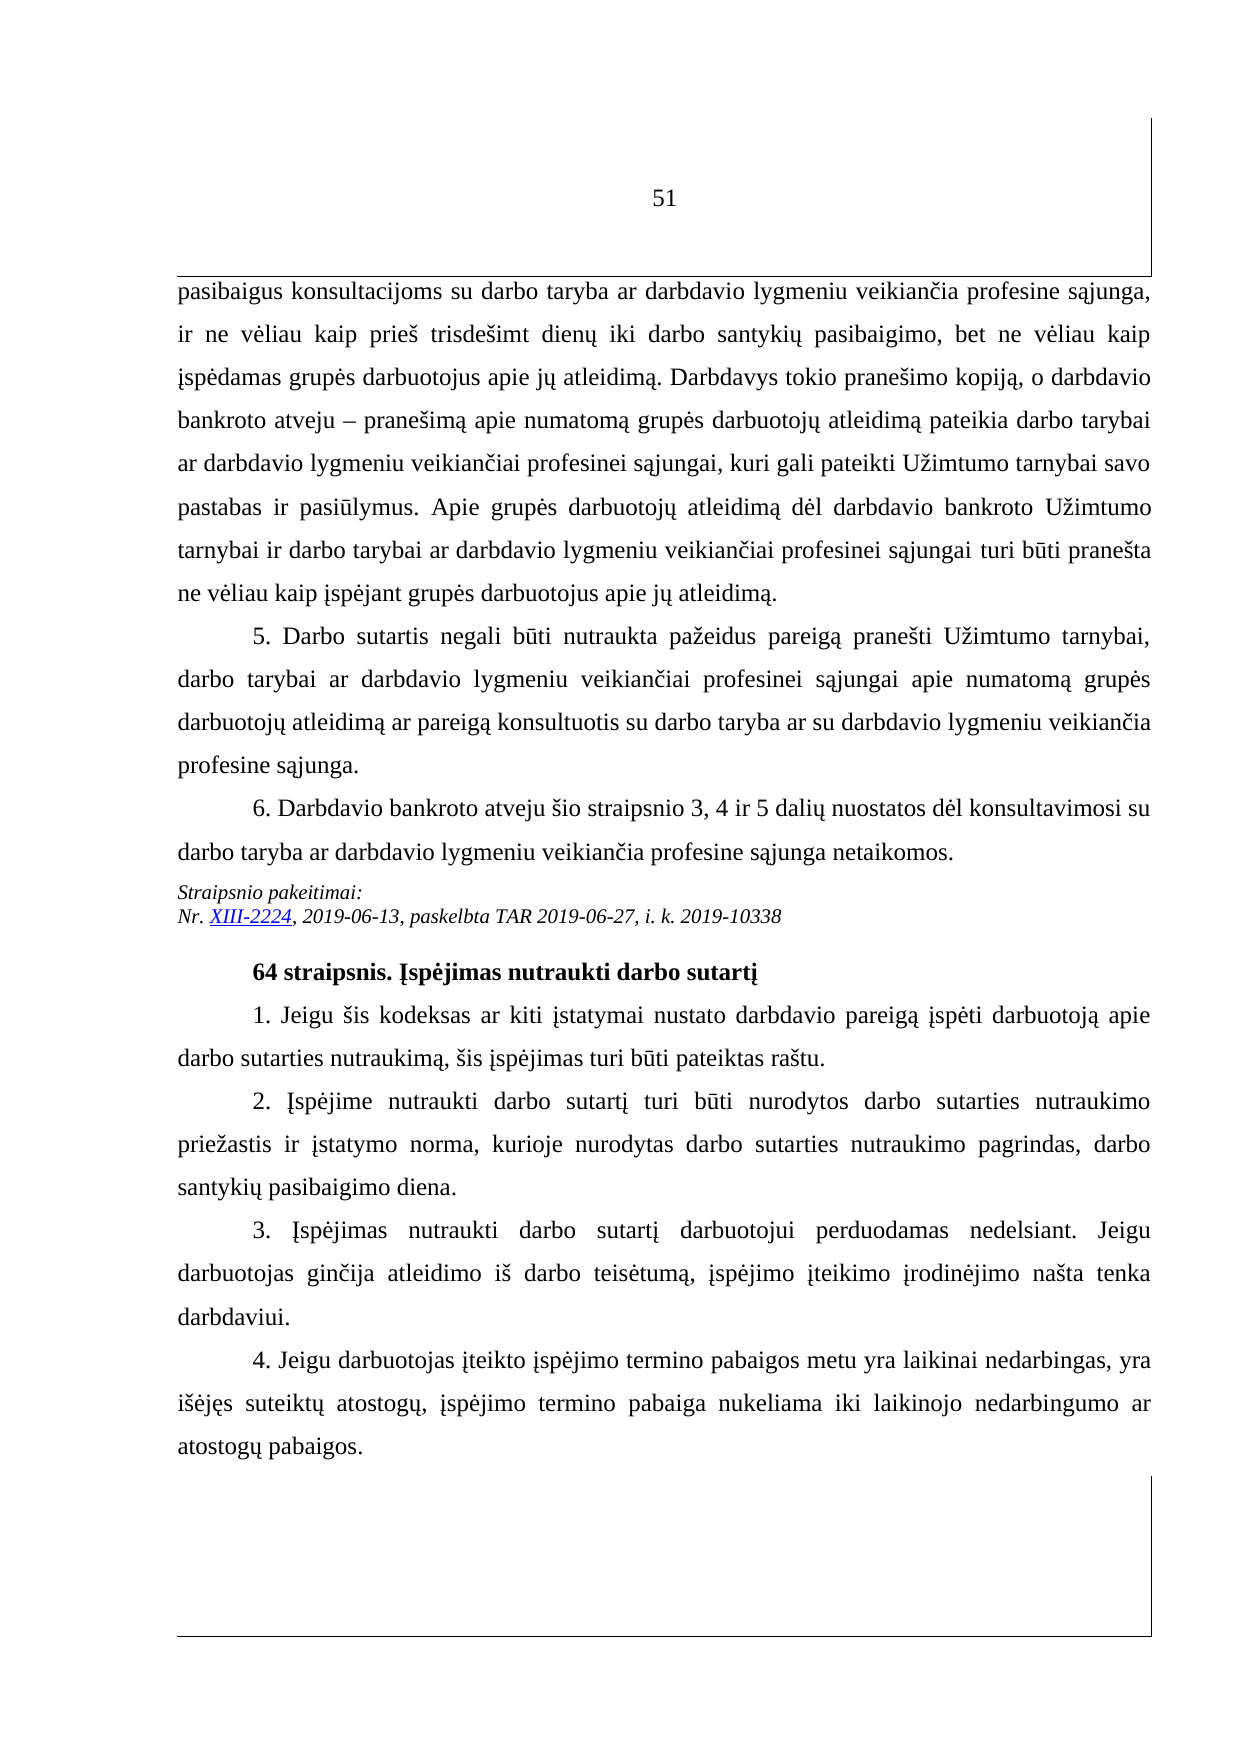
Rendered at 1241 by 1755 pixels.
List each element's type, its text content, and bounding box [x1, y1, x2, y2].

text Straipsnio pakeitimai: [177, 880, 1152, 904]
text 6. Darbdavio bankroto atveju šio straipsnio 3, 4 ir 5 dalių nuostatos dėl konsultavimosi su darbo taryba ar darbdavio lygmeniu veikiančia profesine sąjunga netaikomos. [177, 793, 1152, 865]
text 2. Įspėjime nutraukti darbo sutartį turi būti nurodytos darbo sutarties nutraukimo priežastis ir įstatymo norma, kurioje nurodytas darbo sutarties nutraukimo pagrindas, darbo santykių pasibaigimo diena. [177, 1086, 1152, 1201]
text 3. Įspėjimas nutraukti darbo sutartį darbuotojui perduodamas nedelsiant. Jeigu darbuotojas ginčija atleidimo iš darbo teisėtumą, įspėjimo įteikimo įrodinėjimo našta tenka darbdaviui. [177, 1215, 1152, 1330]
subtitle 64 straipsnis. Įspėjimas nutraukti darbo sutartį [177, 957, 1152, 985]
text 5. Darbo sutartis negali būti nutraukta pažeidus pareigą pranešti Užimtumo tarnybai, darbo tarybai ar darbdavio lygmeniu veikiančiai profesinei sąjungai apie numatomą grupės darbuotojų atleidimą ar pareigą konsultuotis su darbo taryba ar su darbdavio lygmeniu veikiančia profesine sąjunga. [177, 621, 1152, 779]
text pasibaigus konsultacijoms su darbo taryba ar darbdavio lygmeniu veikiančia profesine sąjunga, ir ne vėliau kaip prieš trisdešimt dienų iki darbo santykių pasibaigimo, bet ne vėliau kaip įspėdamas grupės darbuotojus apie jų atleidimą. Darbdavys tokio pranešimo kopiją, o darbdavio bankroto atveju – pranešimą apie numatomą grupės darbuotojų atleidimą pateikia darbo tarybai ar darbdavio lygmeniu veikiančiai profesinei sąjungai, kuri gali pateikti Užimtumo tarnybai savo pastabas ir pasiūlymus. Apie grupės darbuotojų atleidimą dėl darbdavio bankroto Užimtumo tarnybai ir darbo tarybai ar darbdavio lygmeniu veikiančiai profesinei sąjungai turi būti pranešta ne vėliau kaip įspėjant grupės darbuotojus apie jų atleidimą. [177, 276, 1152, 607]
text Nr. XIII-2224, 2019-06-13, paskelbta TAR 2019-06-27, i. k. 2019-10338 [177, 904, 1152, 928]
text 1. Jeigu šis kodeksas ar kiti įstatymai nustato darbdavio pareigą įspėti darbuotoją apie darbo sutarties nutraukimą, šis įspėjimas turi būti pateiktas raštu. [177, 1000, 1152, 1072]
text 4. Jeigu darbuotojas įteikto įspėjimo termino pabaigos metu yra laikinai nedarbingas, yra išėjęs suteiktų atostogų, įspėjimo termino pabaiga nukeliama iki laikinojo nedarbingumo ar atostogų pabaigos. [177, 1345, 1152, 1460]
